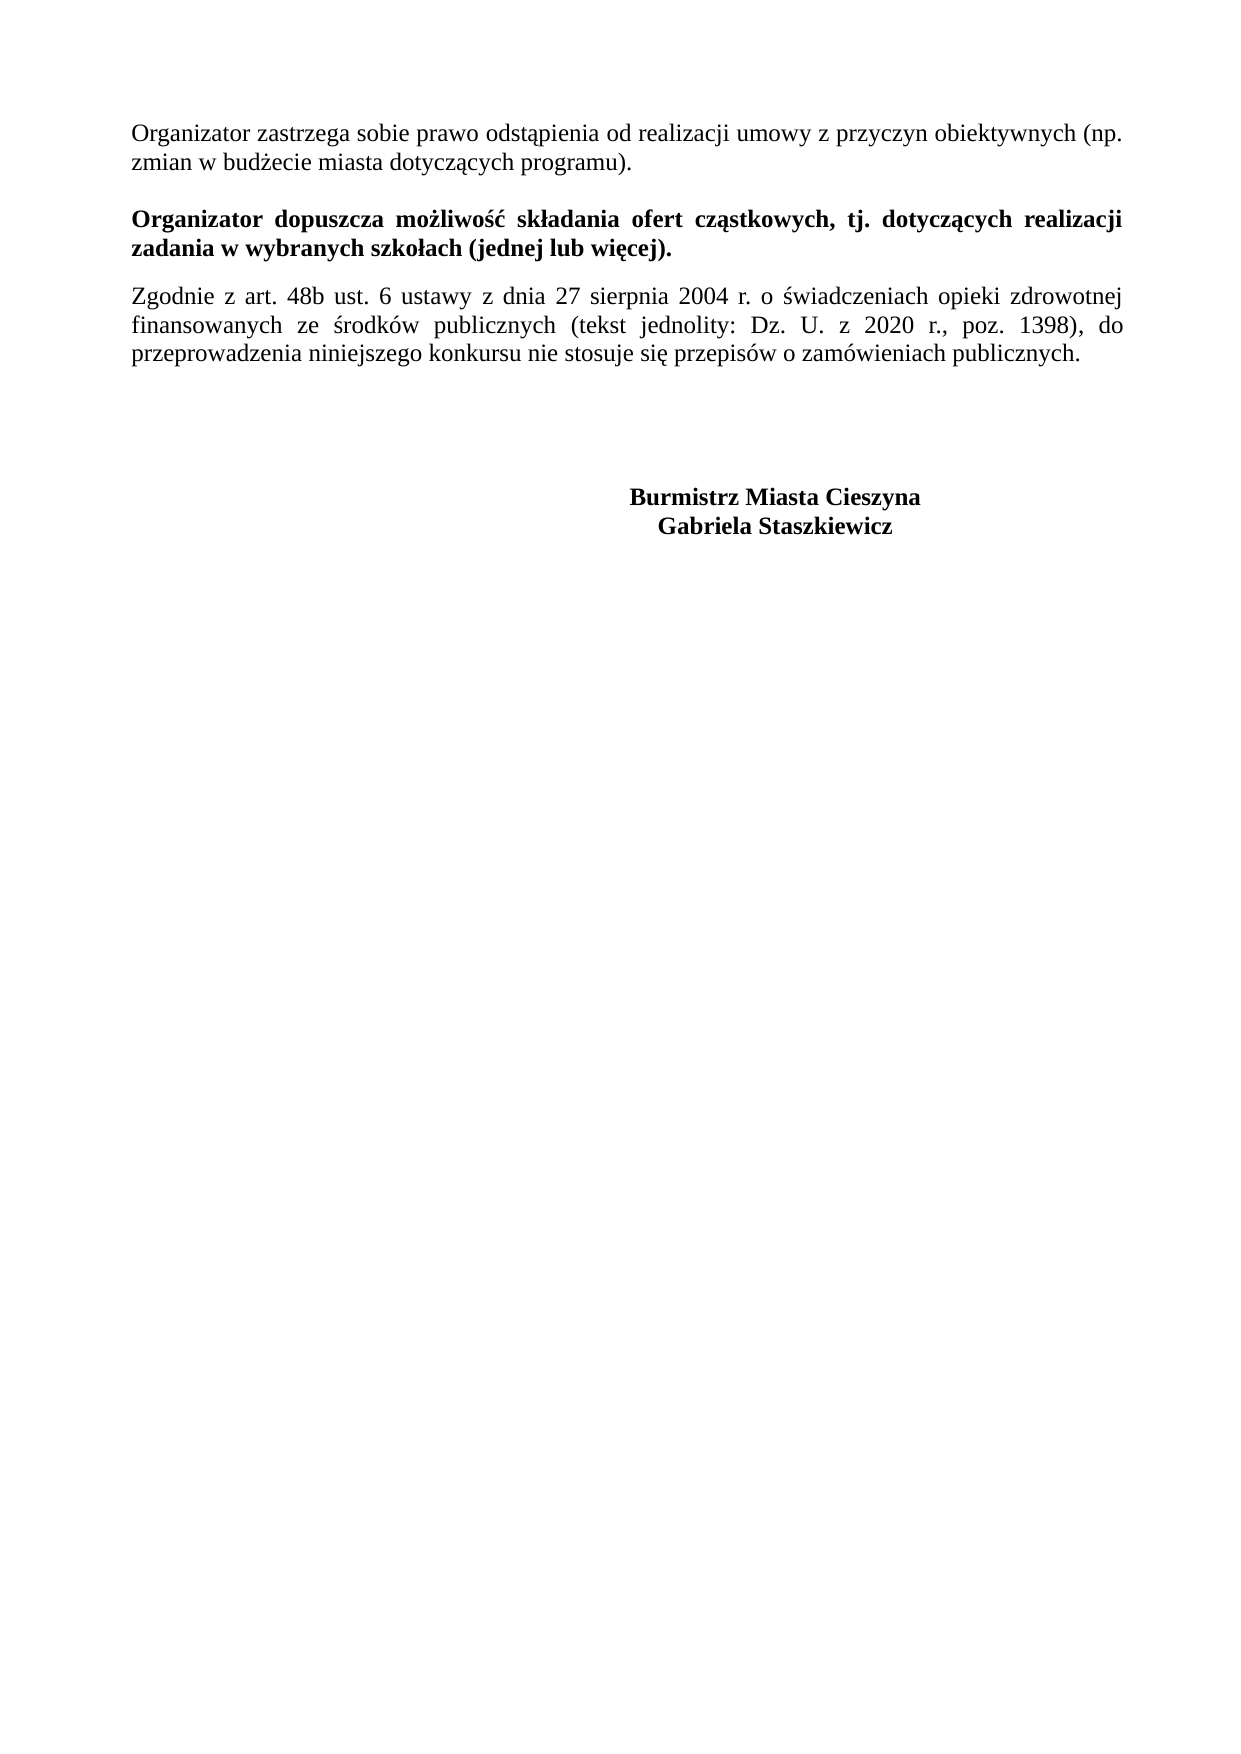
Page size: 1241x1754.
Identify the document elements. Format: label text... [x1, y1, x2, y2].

text Organizator dopuszcza możliwość składania ofert cząstkowych, tj. dotyczących realizacji zadania w wybranych szkołach (jednej lub więcej). [131, 204, 1123, 262]
text Gabriela Staszkiewicz [131, 511, 1123, 540]
text Burmistrz Miasta Cieszyna [131, 482, 1123, 511]
text Organizator zastrzega sobie prawo odstąpienia od realizacji umowy z przyczyn obiektywnych (np. zmian w budżecie miasta dotyczących programu). [131, 118, 1123, 176]
text Zgodnie z art. 48b ust. 6 ustawy z dnia 27 sierpnia 2004 r. o świadczeniach opieki zdrowotnej finansowanych ze środków publicznych (tekst jednolity: Dz. U. z 2020 r., poz. 1398), do przeprowadzenia niniejszego konkursu nie stosuje się przepisów o zamówieniach publicznych. [131, 281, 1123, 367]
